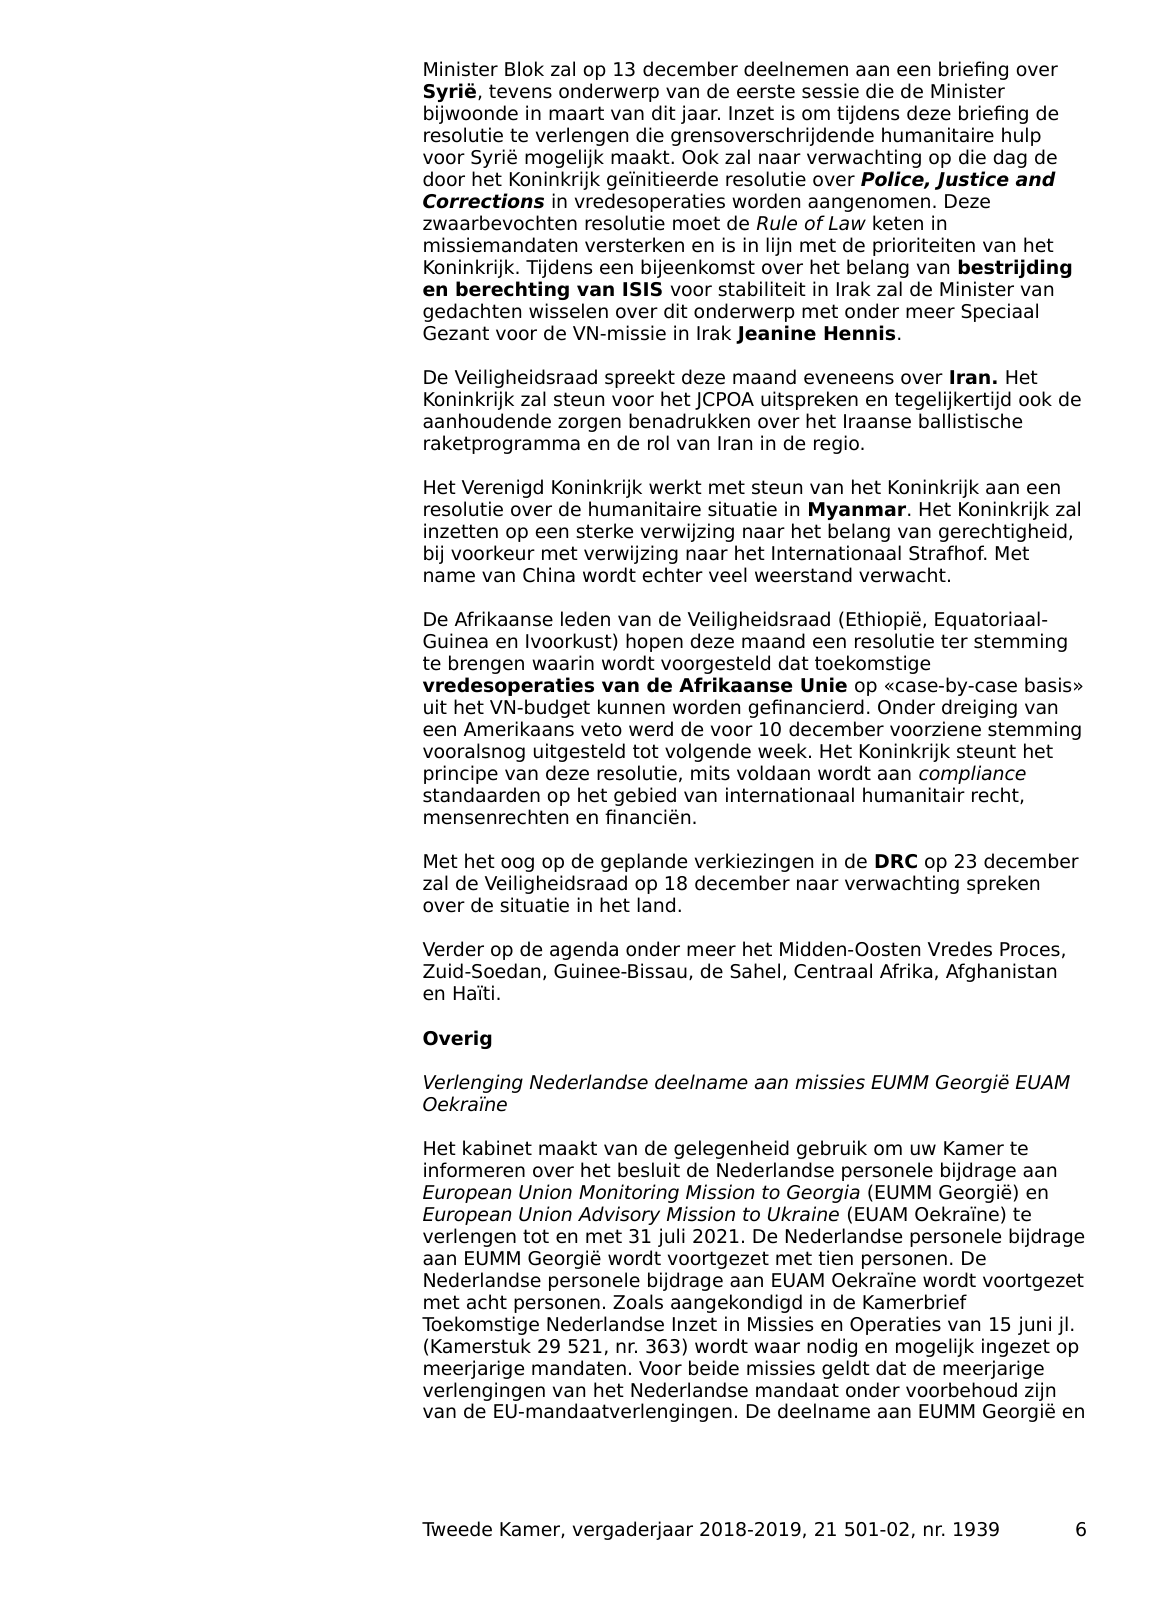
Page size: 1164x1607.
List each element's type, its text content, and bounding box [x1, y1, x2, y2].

text Minister Blok zal op 13 december deelnemen aan een briefing over Syrië, tevens onderwerp van de eerste sessie die de Minister bijwoonde in maart van dit jaar. Inzet is om tijdens deze briefing de resolutie te verlengen die grensoverschrijdende humanitaire hulp voor Syrië mogelijk maakt. Ook zal naar verwachting op die dag de door het Koninkrijk geïnitieerde resolutie over Police, Justice and Corrections in vredesoperaties worden aangenomen. Deze zwaarbevochten resolutie moet de Rule of Law keten in missiemandaten versterken en is in lijn met de prioriteiten van het Koninkrijk. Tijdens een bijeenkomst over het belang van bestrijding en berechting van ISIS voor stabiliteit in Irak zal de Minister van gedachten wisselen over dit onderwerp met onder meer Speciaal Gezant voor de VN-missie in Irak Jeanine Hennis. [422, 59, 1087, 345]
text De Veiligheidsraad spreekt deze maand eveneens over Iran. Het Koninkrijk zal steun voor het JCPOA uitspreken en tegelijkertijd ook de aanhoudende zorgen benadrukken over het Iraanse ballistische raketprogramma en de rol van Iran in de regio. [422, 367, 1087, 455]
text De Afrikaanse leden van de Veiligheidsraad (Ethiopië, Equatoriaal-Guinea en Ivoorkust) hopen deze maand een resolutie ter stemming te brengen waarin wordt voorgesteld dat toekomstige vredesoperaties van de Afrikaanse Unie op «case-by-case basis» uit het VN-budget kunnen worden gefinancierd. Onder dreiging van een Amerikaans veto werd de voor 10 december voorziene stemming vooralsnog uitgesteld tot volgende week. Het Koninkrijk steunt het principe van deze resolutie, mits voldaan wordt aan compliance standaarden op het gebied van internationaal humanitair recht, mensenrechten en financiën. [422, 609, 1087, 829]
subtitle Overig [422, 1027, 1087, 1049]
text Het kabinet maakt van de gelegenheid gebruik om uw Kamer te informeren over het besluit de Nederlandse personele bijdrage aan European Union Monitoring Mission to Georgia (EUMM Georgië) en European Union Advisory Mission to Ukraine (EUAM Oekraïne) te verlengen tot en met 31 juli 2021. De Nederlandse personele bijdrage aan EUMM Georgië wordt voortgezet met tien personen. De Nederlandse personele bijdrage aan EUAM Oekraïne wordt voortgezet met acht personen. Zoals aangekondigd in de Kamerbrief Toekomstige Nederlandse Inzet in Missies en Operaties van 15 juni jl. (Kamerstuk 29 521, nr. 363) wordt waar nodig en mogelijk ingezet op meerjarige mandaten. Voor beide missies geldt dat de meerjarige verlengingen van het Nederlandse mandaat onder voorbehoud zijn van de EU-mandaatverlengingen. De deelname aan EUMM Georgië en [422, 1138, 1087, 1423]
text Verder op de agenda onder meer het Midden-Oosten Vredes Proces, Zuid-Soedan, Guinee-Bissau, de Sahel, Centraal Afrika, Afghanistan en Haïti. [422, 939, 1087, 1005]
subtitle Verlenging Nederlandse deelname aan missies EUMM Georgië EUAM Oekraïne [422, 1072, 1087, 1116]
text Het Verenigd Koninkrijk werkt met steun van het Koninkrijk aan een resolutie over de humanitaire situatie in Myanmar. Het Koninkrijk zal inzetten op een sterke verwijzing naar het belang van gerechtigheid, bij voorkeur met verwijzing naar het Internationaal Strafhof. Met name van China wordt echter veel weerstand verwacht. [422, 477, 1087, 587]
text Met het oog op de geplande verkiezingen in de DRC op 23 december zal de Veiligheidsraad op 18 december naar verwachting spreken over de situatie in het land. [422, 851, 1087, 917]
